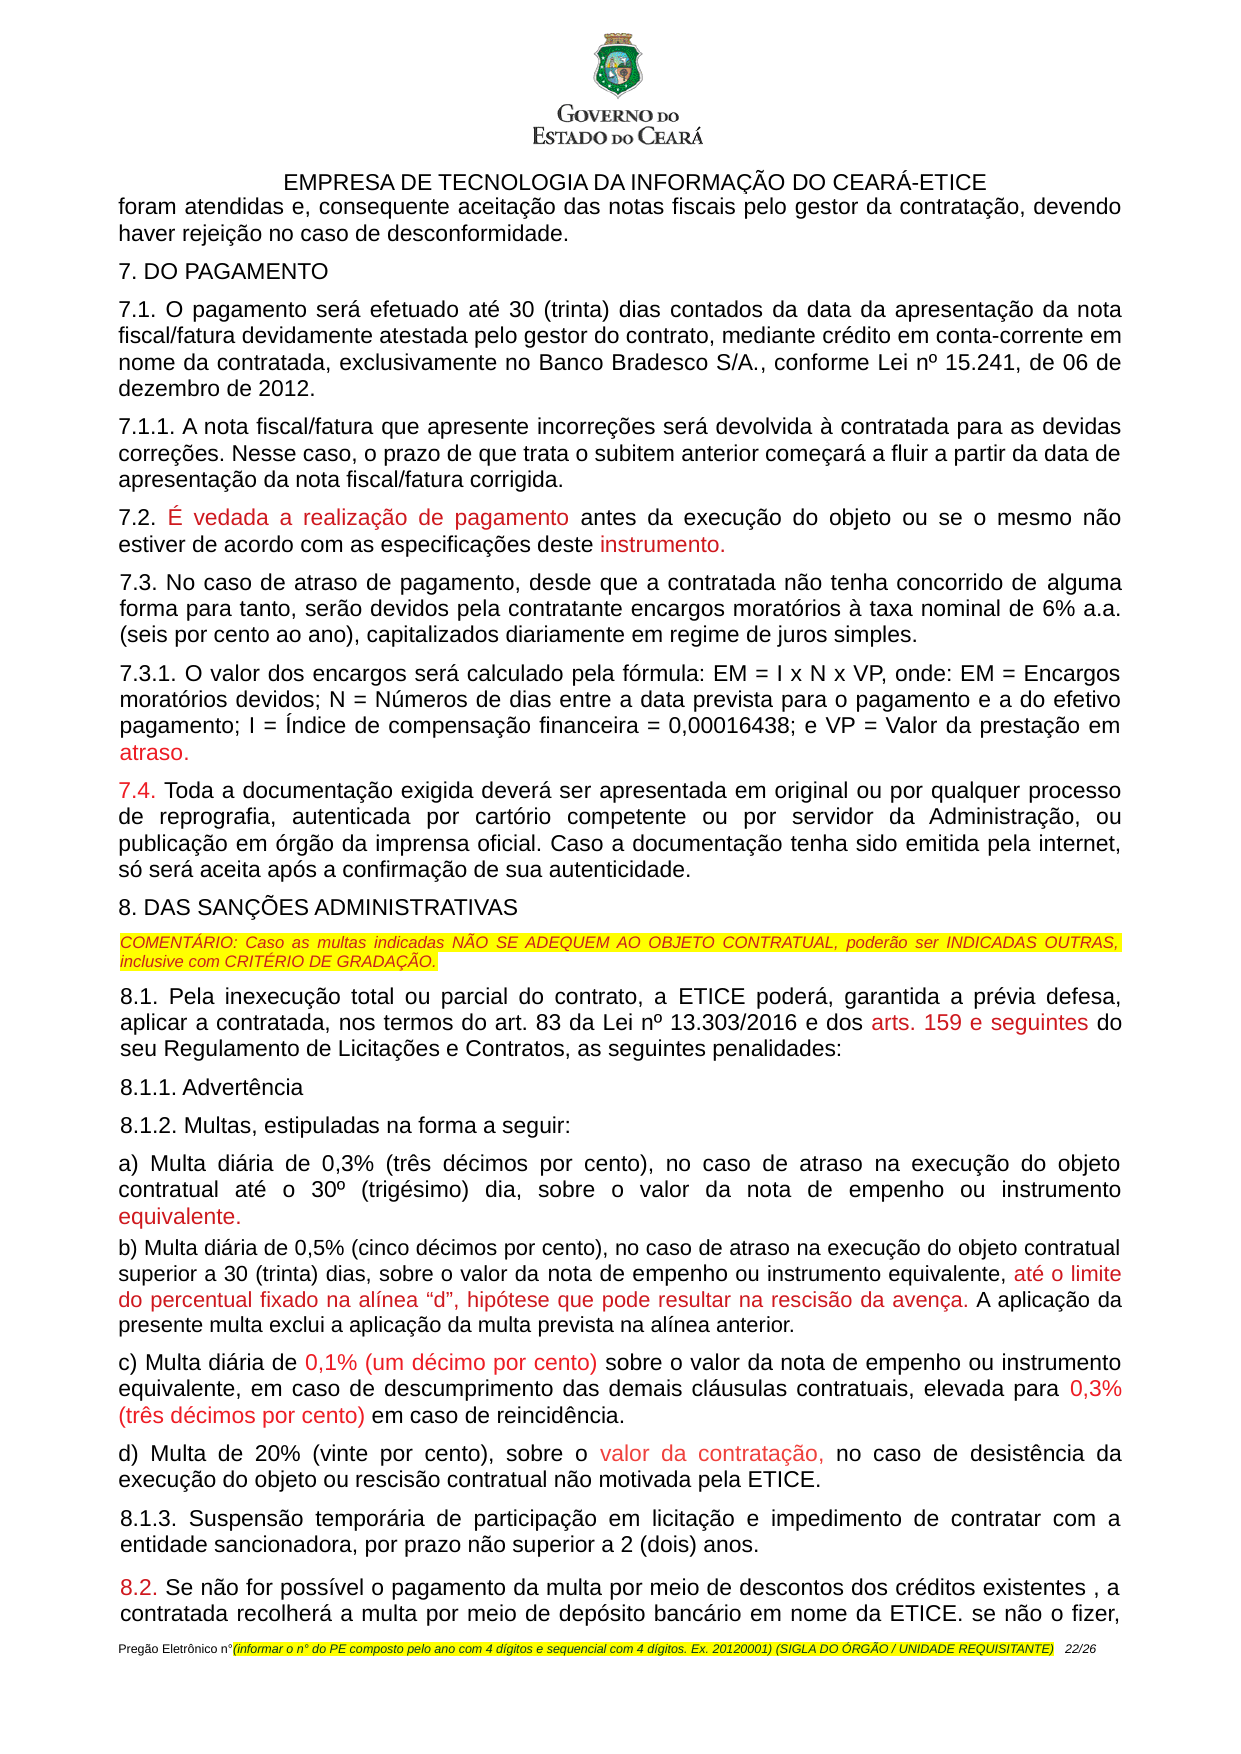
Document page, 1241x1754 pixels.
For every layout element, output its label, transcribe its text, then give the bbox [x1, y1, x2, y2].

text 7.3.1. O valor dos encargos será calculado pela fórmula: EM = I x N x VP, onde: EM = Encargos moratórios devidos; N = Números de dias entre a data prevista para o pagamento e a do efetivo pagamento; I = Índice de compensação financeira = 0,00016438; e VP = Valor da prestação em atraso. [119, 660, 1122, 765]
text 7.3. No caso de atraso de pagamento, desde que a contratada não tenha concorrido de alguma forma para tanto, serão devidos pela contratante encargos moratórios à taxa nominal de 6% a.a. (seis por cento ao ano), capitalizados diariamente em regime de juros simples. [119, 569, 1122, 648]
text foram atendidas e, consequente aceitação das notas fiscais pelo gestor da contratação, devendo haver rejeição no caso de desconformidade. [118, 193, 1122, 246]
text a) Multa diária de 0,3% (três décimos por cento), no caso de atraso na execução do objeto contratual até o 30º (trigésimo) dia, sobre o valor da nota de empenho ou instrumento equivalente. [118, 1150, 1122, 1229]
text 8.1.1. Advertência [120, 1074, 1122, 1100]
text COMENTÁRIO: Caso as multas indicadas NÃO SE ADEQUEM AO OBJETO CONTRATUAL, poderão ser INDICADAS OUTRAS, inclusive com CRITÉRIO DE GRADAÇÃO. [120, 932, 1122, 971]
text 8. DAS SANÇÕES ADMINISTRATIVAS [118, 894, 1122, 921]
text b) Multa diária de 0,5% (cinco décimos por cento), no caso de atraso na execução do objeto contratual superior a 30 (trinta) dias, sobre o valor da nota de empenho ou instrumento equivalente, até o limite do percentual fixado na alínea “d”, hipótese que pode resultar na rescisão da avença. A aplicação da presente multa exclui a aplicação da multa prevista na alínea anterior. [118, 1235, 1122, 1337]
text d) Multa de 20% (vinte por cento), sobre o valor da contratação, no caso de desistência da execução do objeto ou rescisão contratual não motivada pela ETICE. [118, 1440, 1122, 1493]
text 7.1. O pagamento será efetuado até 30 (trinta) dias contados da data da apresentação da nota fiscal/fatura devidamente atestada pelo gestor do contrato, mediante crédito em conta-corrente em nome da contratada, exclusivamente no Banco Bradesco S/A., conforme Lei nº 15.241, de 06 de dezembro de 2012. [118, 296, 1122, 401]
text 8.1. Pela inexecução total ou parcial do contrato, a ETICE poderá, garantida a prévia defesa, aplicar a contratada, nos termos do art. 83 da Lei nº 13.303/2016 e dos arts. 159 e seguintes do seu Regulamento de Licitações e Contratos, as seguintes penalidades: [120, 983, 1122, 1062]
text c) Multa diária de 0,1% (um décimo por cento) sobre o valor da nota de empenho ou instrumento equivalente, em caso de descumprimento das demais cláusulas contratuais, elevada para 0,3% (três décimos por cento) em caso de reincidência. [118, 1349, 1122, 1428]
text 7.2. É vedada a realização de pagamento antes da execução do objeto ou se o mesmo não estiver de acordo com as especificações deste instrumento. [118, 504, 1122, 557]
text 7.1.1. A nota fiscal/fatura que apresente incorreções será devolvida à contratada para as devidas correções. Nesse caso, o prazo de que trata o subitem anterior começará a fluir a partir da data de apresentação da nota fiscal/fatura corrigida. [118, 413, 1122, 492]
text 8.2. Se não for possível o pagamento da multa por meio de descontos dos créditos existentes , a contratada recolherá a multa por meio de depósito bancário em nome da ETICE. se não o fizer, [120, 1573, 1122, 1626]
text 7. DO PAGAMENTO [118, 258, 1122, 284]
text 8.1.3. Suspensão temporária de participação em licitação e impedimento de contratar com a entidade sancionadora, por prazo não superior a 2 (dois) anos. [120, 1504, 1122, 1557]
text 8.1.2. Multas, estipuladas na forma a seguir: [120, 1112, 1122, 1138]
text 7.4. Toda a documentação exigida deverá ser apresentada em original ou por qualquer processo de reprografia, autenticada por cartório competente ou por servidor da Administração, ou publicação em órgão da imprensa oficial. Caso a documentação tenha sido emitida pela internet, só será aceita após a confirmação de sua autenticidade. [118, 777, 1122, 882]
